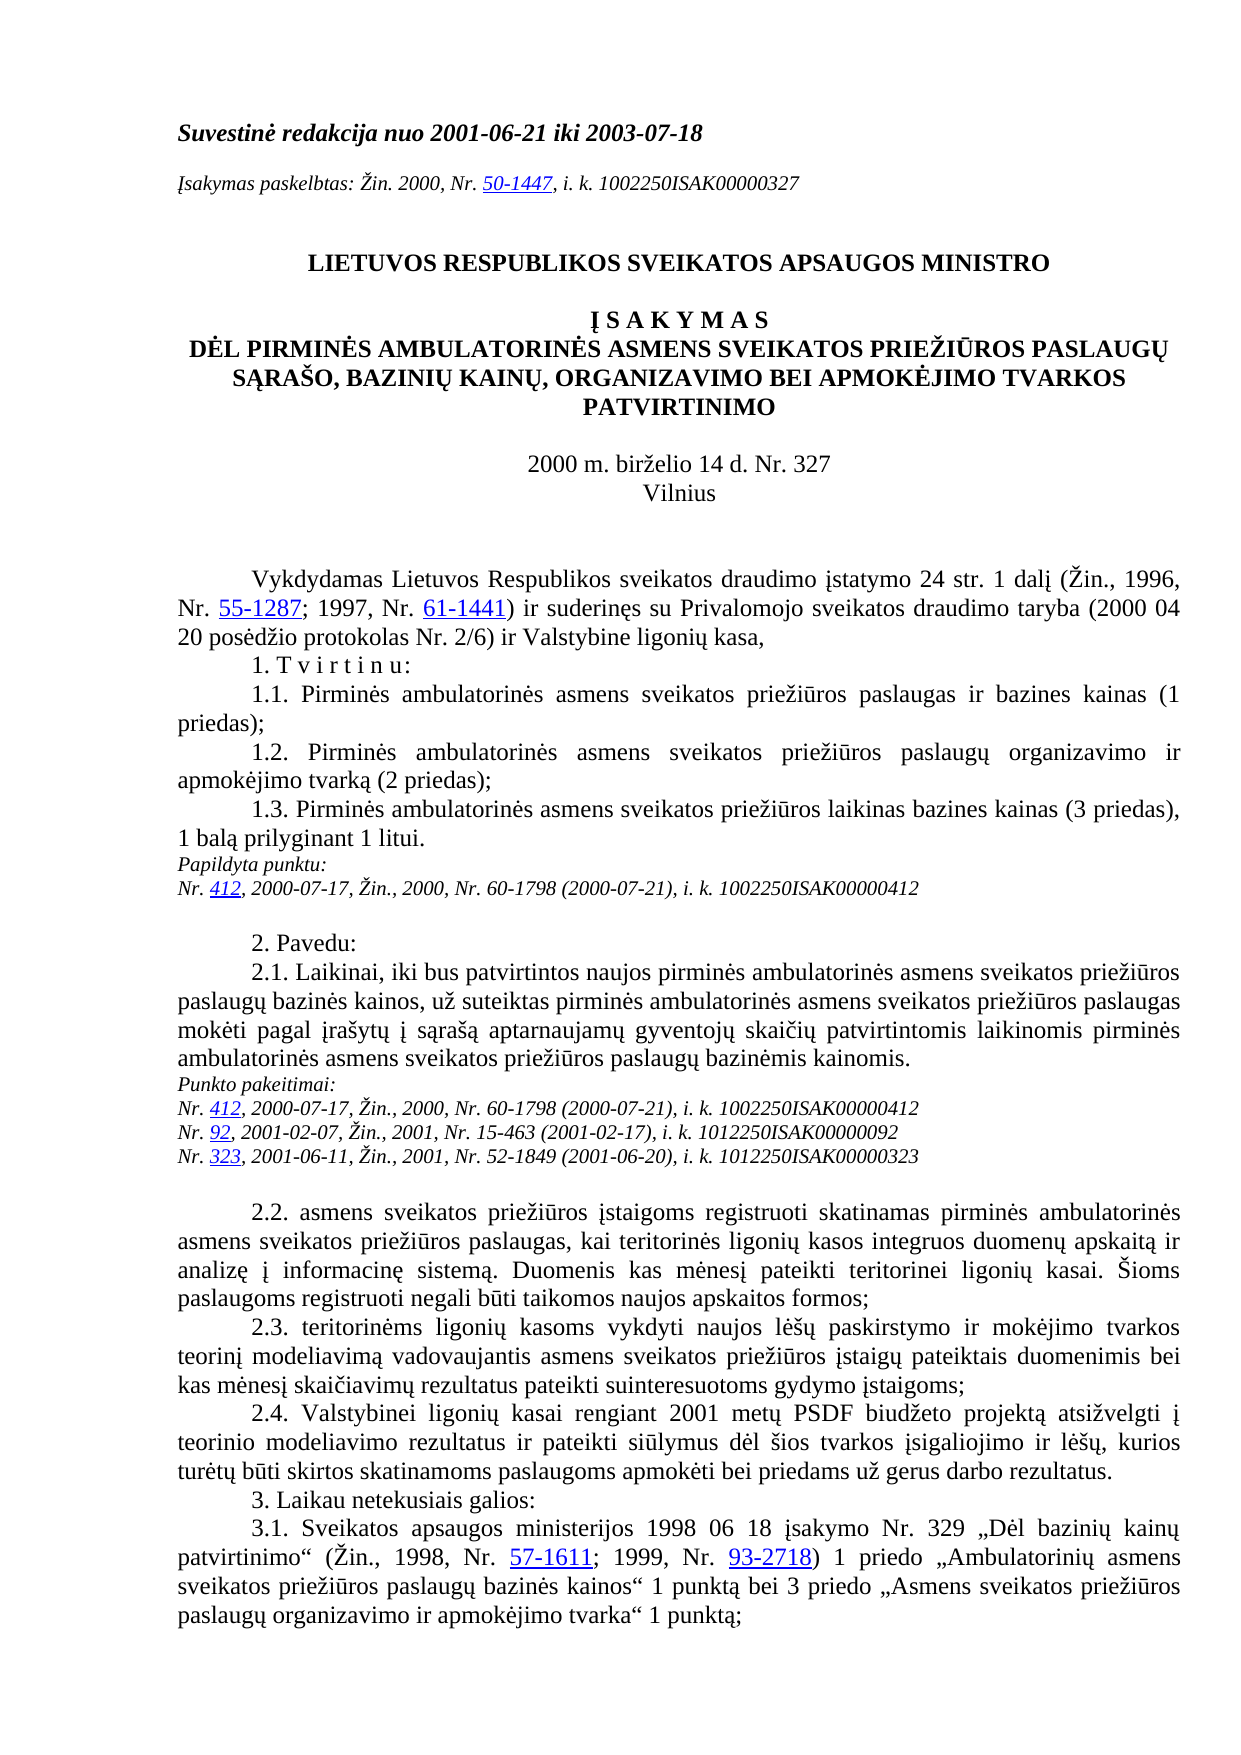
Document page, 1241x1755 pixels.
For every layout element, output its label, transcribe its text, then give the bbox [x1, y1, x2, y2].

text 1. Tvirtinu: [177, 650, 1181, 679]
text Vilnius [177, 478, 1181, 507]
text 3. Laikau netekusiais galios: [177, 1485, 1181, 1513]
text Nr. 412, 2000-07-17, Žin., 2000, Nr. 60-1798 (2000-07-21), i. k. 1002250ISAK00000412 [177, 1096, 1181, 1120]
text Vykdydamas Lietuvos Respublikos sveikatos draudimo įstatymo 24 str. 1 dalį (Žin., 1996, Nr. 55-1287; 1997, Nr. 61-1441) ir suderinęs su Privalomojo sveikatos draudimo taryba (2000 04 20 posėdžio protokolas Nr. 2/6) ir Valstybine ligonių kasa, [177, 564, 1181, 650]
text Į S A K Y M A S [177, 305, 1181, 334]
text 1.3. Pirminės ambulatorinės asmens sveikatos priežiūros laikinas bazines kainas (3 priedas), 1 balą prilyginant 1 litui. [177, 794, 1181, 852]
text Papildyta punktu: [177, 852, 1181, 876]
text DĖL PIRMINĖS AMBULATORINĖS ASMENS SVEIKATOS PRIEŽIŪROS PASLAUGŲ SĄRAŠO, BAZINIŲ KAINŲ, ORGANIZAVIMO BEI APMOKĖJIMO TVARKOS PATVIRTINIMO [177, 334, 1181, 420]
text LIETUVOS RESPUBLIKOS SVEIKATOS APSAUGOS MINISTRO [177, 248, 1181, 277]
text Įsakymas paskelbtas: Žin. 2000, Nr. 50-1447, i. k. 1002250ISAK00000327 [177, 171, 1181, 195]
text Punkto pakeitimai: [177, 1072, 1181, 1096]
text 2.4. Valstybinei ligonių kasai rengiant 2001 metų PSDF biudžeto projektą atsižvelgti į teorinio modeliavimo rezultatus ir pateikti siūlymus dėl šios tvarkos įsigaliojimo ir lėšų, kurios turėtų būti skirtos skatinamoms paslaugoms apmokėti bei priedams už gerus darbo rezultatus. [177, 1398, 1181, 1485]
text 2.2. asmens sveikatos priežiūros įstaigoms registruoti skatinamas pirminės ambulatorinės asmens sveikatos priežiūros paslaugas, kai teritorinės ligonių kasos integruos duomenų apskaitą ir analizę į informacinę sistemą. Duomenis kas mėnesį pateikti teritorinei ligonių kasai. Šioms paslaugoms registruoti negali būti taikomos naujos apskaitos formos; [177, 1197, 1181, 1312]
text Suvestinė redakcija nuo 2001-06-21 iki 2003-07-18 [177, 118, 1181, 147]
text 2000 m. birželio 14 d. Nr. 327 [177, 449, 1181, 478]
text 2.3. teritorinėms ligonių kasoms vykdyti naujos lėšų paskirstymo ir mokėjimo tvarkos teorinį modeliavimą vadovaujantis asmens sveikatos priežiūros įstaigų pateiktais duomenimis bei kas mėnesį skaičiavimų rezultatus pateikti suinteresuotoms gydymo įstaigoms; [177, 1312, 1181, 1398]
text 2. Pavedu: [177, 928, 1181, 957]
text Nr. 412, 2000-07-17, Žin., 2000, Nr. 60-1798 (2000-07-21), i. k. 1002250ISAK00000412 [177, 876, 1181, 900]
text 2.1. Laikinai, iki bus patvirtintos naujos pirminės ambulatorinės asmens sveikatos priežiūros paslaugų bazinės kainos, už suteiktas pirminės ambulatorinės asmens sveikatos priežiūros paslaugas mokėti pagal įrašytų į sąrašą aptarnaujamų gyventojų skaičių patvirtintomis laikinomis pirminės ambulatorinės asmens sveikatos priežiūros paslaugų bazinėmis kainomis. [177, 957, 1181, 1072]
text 3.1. Sveikatos apsaugos ministerijos 1998 06 18 įsakymo Nr. 329 „Dėl bazinių kainų patvirtinimo“ (Žin., 1998, Nr. 57-1611; 1999, Nr. 93-2718) 1 priedo „Ambulatorinių asmens sveikatos priežiūros paslaugų bazinės kainos“ 1 punktą bei 3 priedo „Asmens sveikatos priežiūros paslaugų organizavimo ir apmokėjimo tvarka“ 1 punktą; [177, 1513, 1181, 1628]
text Nr. 92, 2001-02-07, Žin., 2001, Nr. 15-463 (2001-02-17), i. k. 1012250ISAK00000092 [177, 1120, 1181, 1144]
text Nr. 323, 2001-06-11, Žin., 2001, Nr. 52-1849 (2001-06-20), i. k. 1012250ISAK00000323 [177, 1144, 1181, 1168]
text 1.1. Pirminės ambulatorinės asmens sveikatos priežiūros paslaugas ir bazines kainas (1 priedas); [177, 679, 1181, 737]
text 1.2. Pirminės ambulatorinės asmens sveikatos priežiūros paslaugų organizavimo ir apmokėjimo tvarką (2 priedas); [177, 737, 1181, 794]
